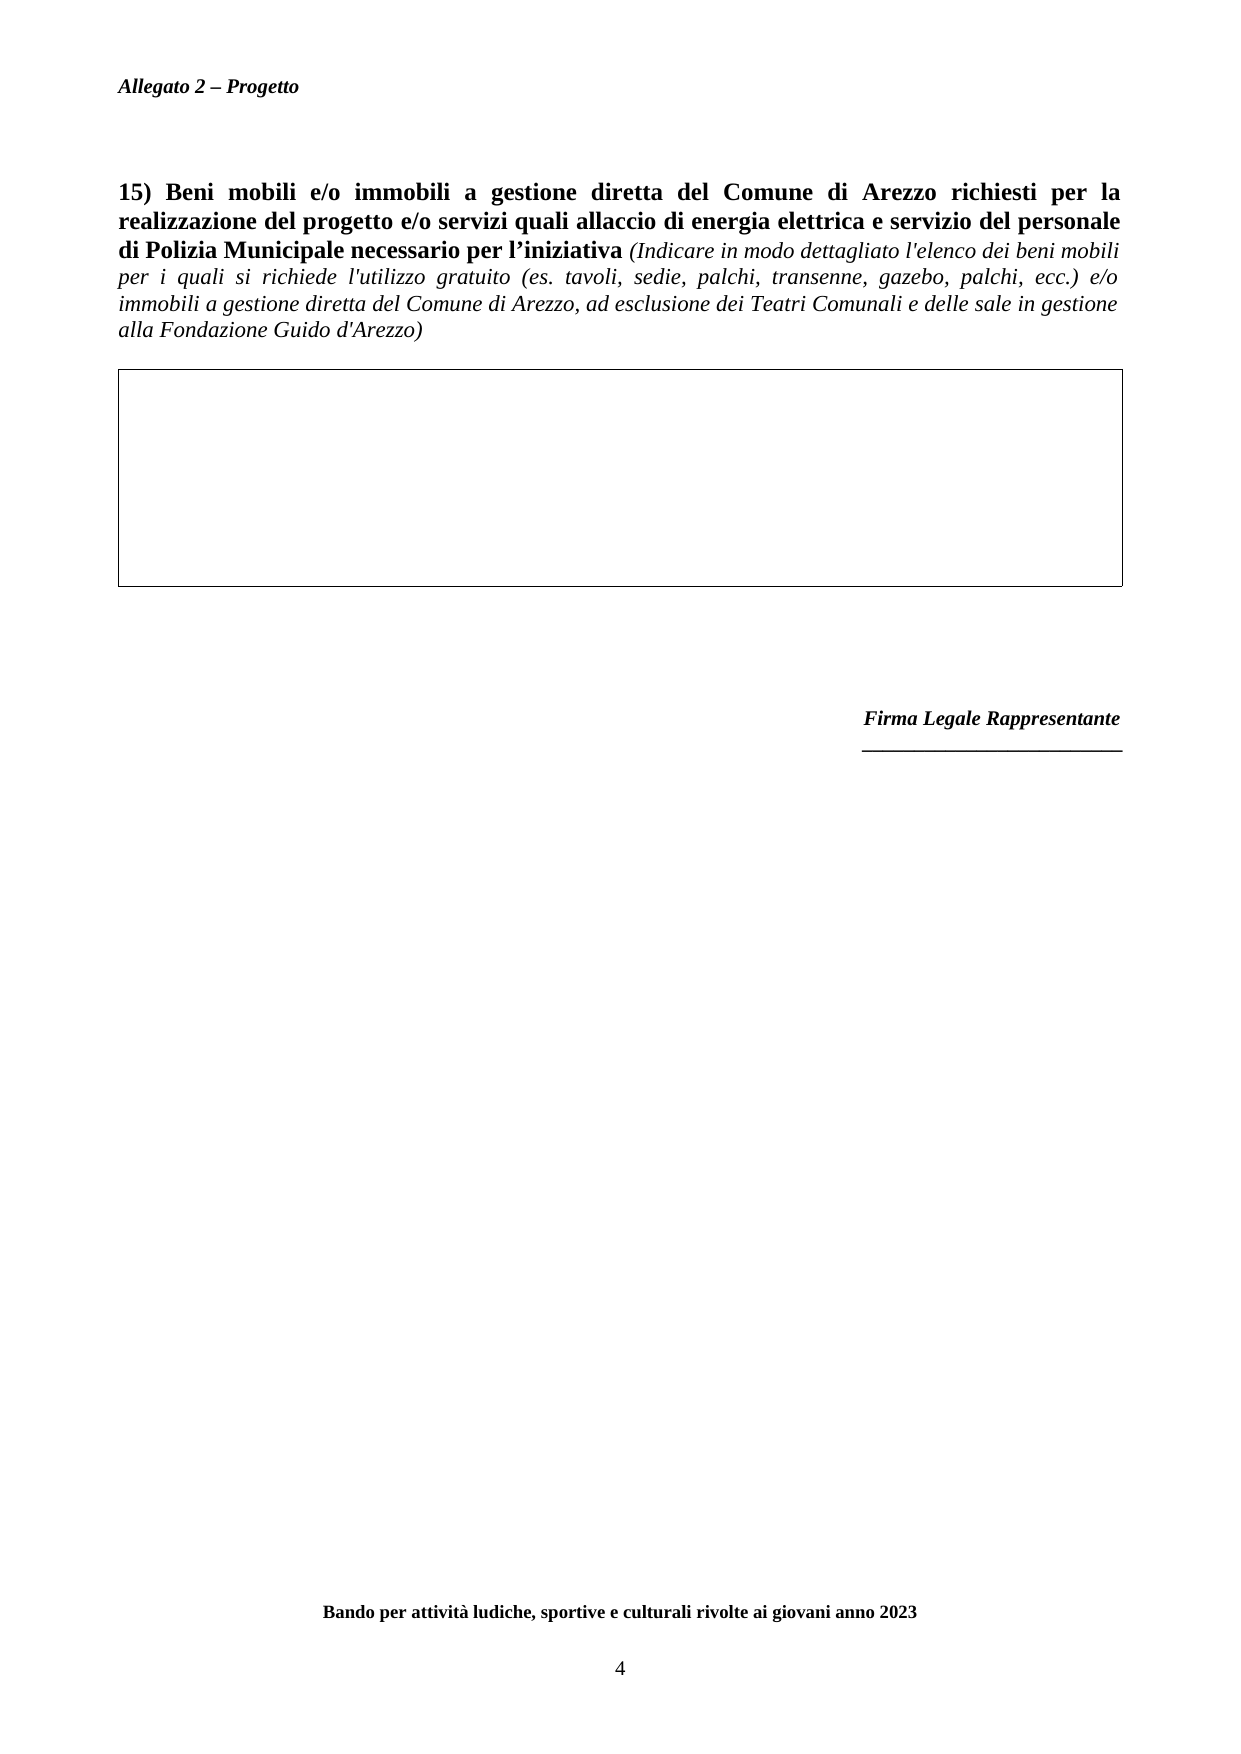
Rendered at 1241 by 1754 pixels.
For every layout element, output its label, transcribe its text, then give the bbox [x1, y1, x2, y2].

text _________________________ [118, 730, 1122, 754]
text Firma Legale Rappresentante [118, 706, 1122, 730]
text 15) Beni mobili e/o immobili a gestione diretta del Comune di Arezzo richiesti per la realizzazione del progetto e/o servizi quali allaccio di energia elettrica e servizio del personale di Polizia Municipale necessario per l’iniziativa (Indicare in modo dettagliato l'elenco dei beni mobili per i quali si richiede l'utilizzo gratuito (es. tavoli, sedie, palchi, transenne, gazebo, palchi, ecc.) e/o immobili a gestione diretta del Comune di Arezzo, ad esclusione dei Teatri Comunali e delle sale in gestione alla Fondazione Guido d'Arezzo) [118, 177, 1122, 342]
